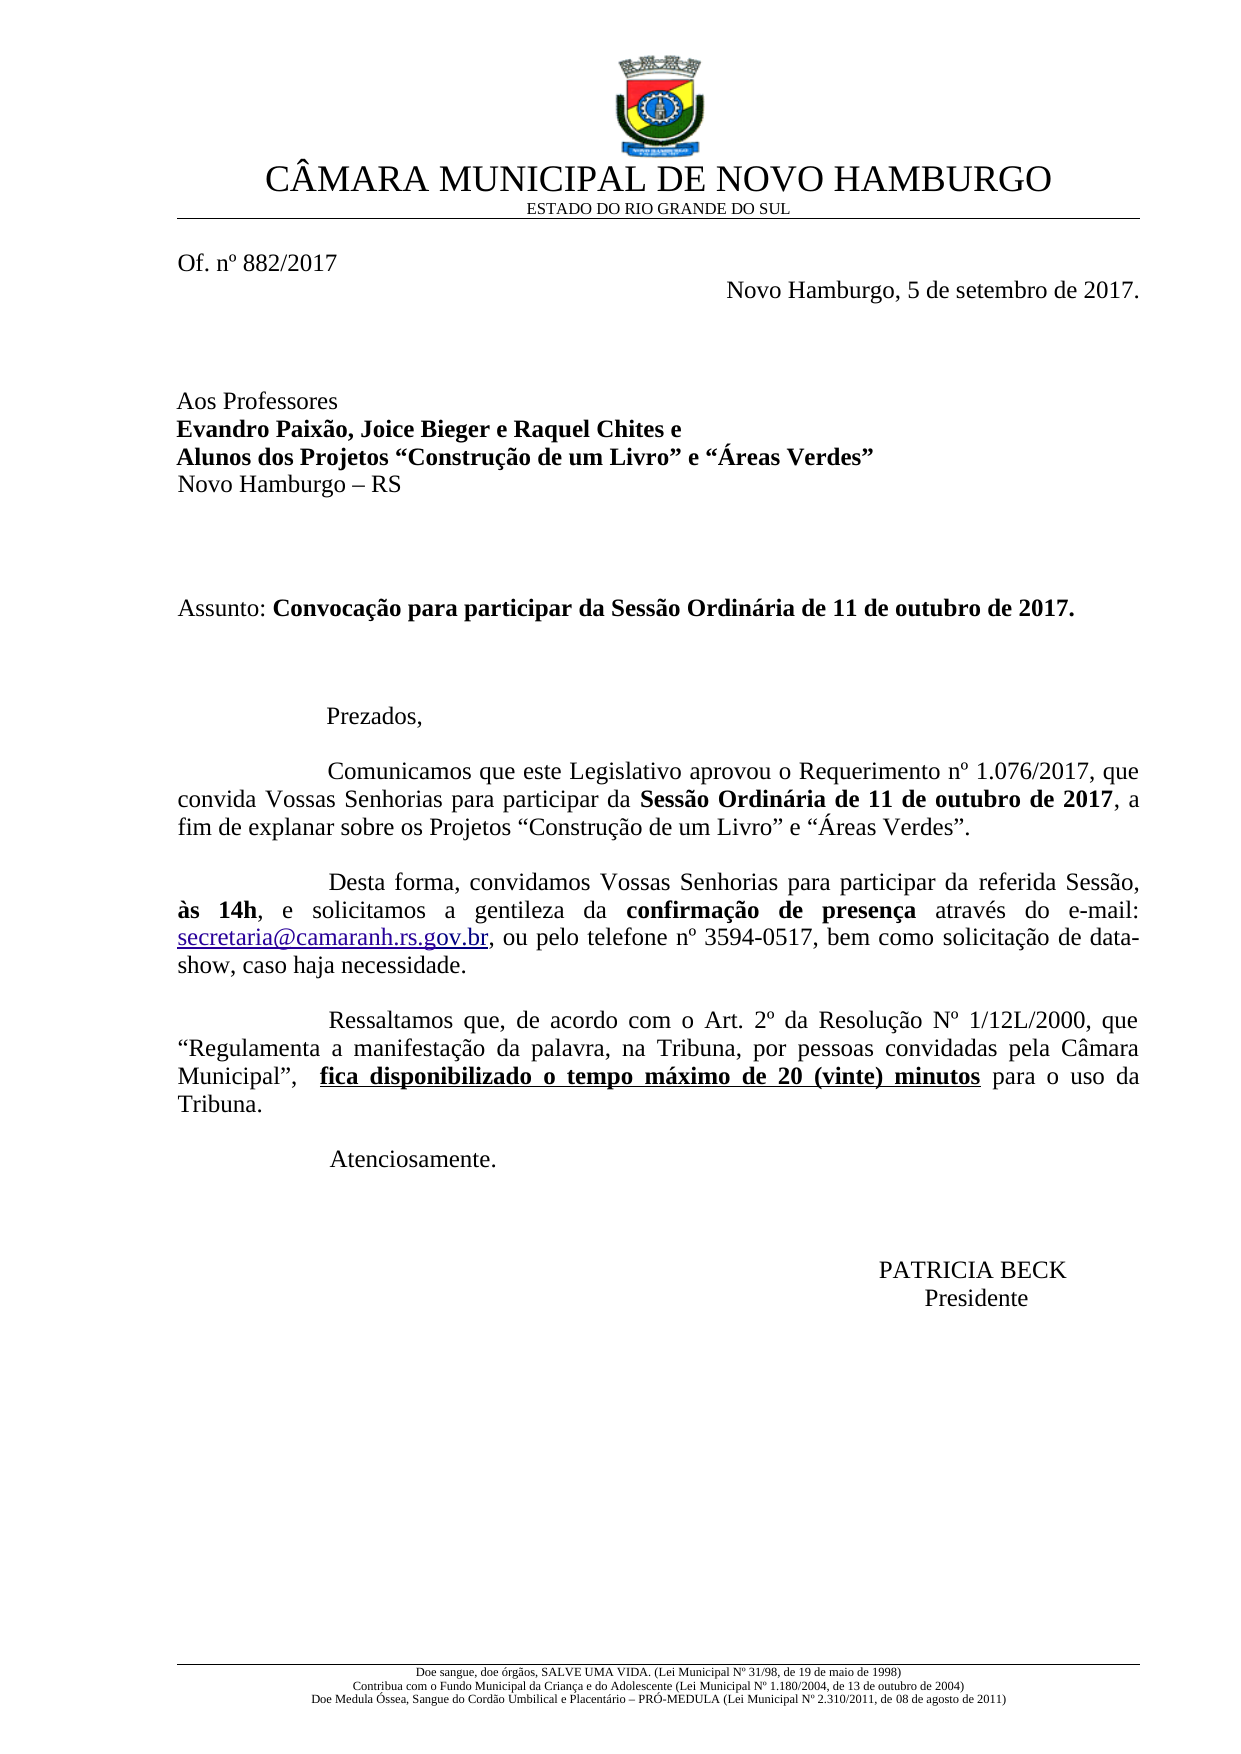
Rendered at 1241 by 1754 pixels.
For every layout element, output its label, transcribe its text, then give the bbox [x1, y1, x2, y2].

text Ressaltamos que, de acordo com o Art. 2º da Resolução Nº 1/12L/2000, que “Regulamenta a manifestação da palavra, na Tribuna, por pessoas convidadas pela Câmara Municipal”, fica disponibilizado o tempo máximo de 20 (vinte) minutos para o uso da Tribuna. [177, 1007, 1140, 1117]
text PATRICIA BECK [768, 1256, 1140, 1284]
text Assunto: Convocação para participar da Sessão Ordinária de 11 de outubro de 2017. [177, 594, 1140, 621]
text Prezados, [177, 702, 1140, 729]
text Desta forma, convidamos Vossas Senhorias para participar da referida Sessão, às 14h, e solicitamos a gentileza da confirmação de presença através do e-mail: secretaria@camaranh.rs.gov.br, ou pelo telefone nº 3594-0517, bem como solicitação de data-show, caso haja necessidade. [177, 868, 1140, 979]
text Aos Professores [176, 387, 1140, 415]
text Of. nº 882/2017 [177, 249, 1140, 276]
text Comunicamos que este Legislativo aprovou o Requerimento nº 1.076/2017, que convida Vossas Senhorias para participar da Sessão Ordinária de 11 de outubro de 2017, a fim de explanar sobre os Projetos “Construção de um Livro” e “Áreas Verdes”. [177, 757, 1140, 840]
text Novo Hamburgo – RS [177, 470, 1140, 498]
text Presidente [177, 1284, 1140, 1311]
text Evandro Paixão, Joice Bieger e Raquel Chites e [176, 415, 1140, 443]
picture [608, 47, 709, 163]
text Novo Hamburgo, 5 de setembro de 2017. [177, 276, 1140, 304]
text Atenciosamente. [177, 1145, 1140, 1173]
text Alunos dos Projetos “Construção de um Livro” e “Áreas Verdes” [176, 443, 1140, 470]
